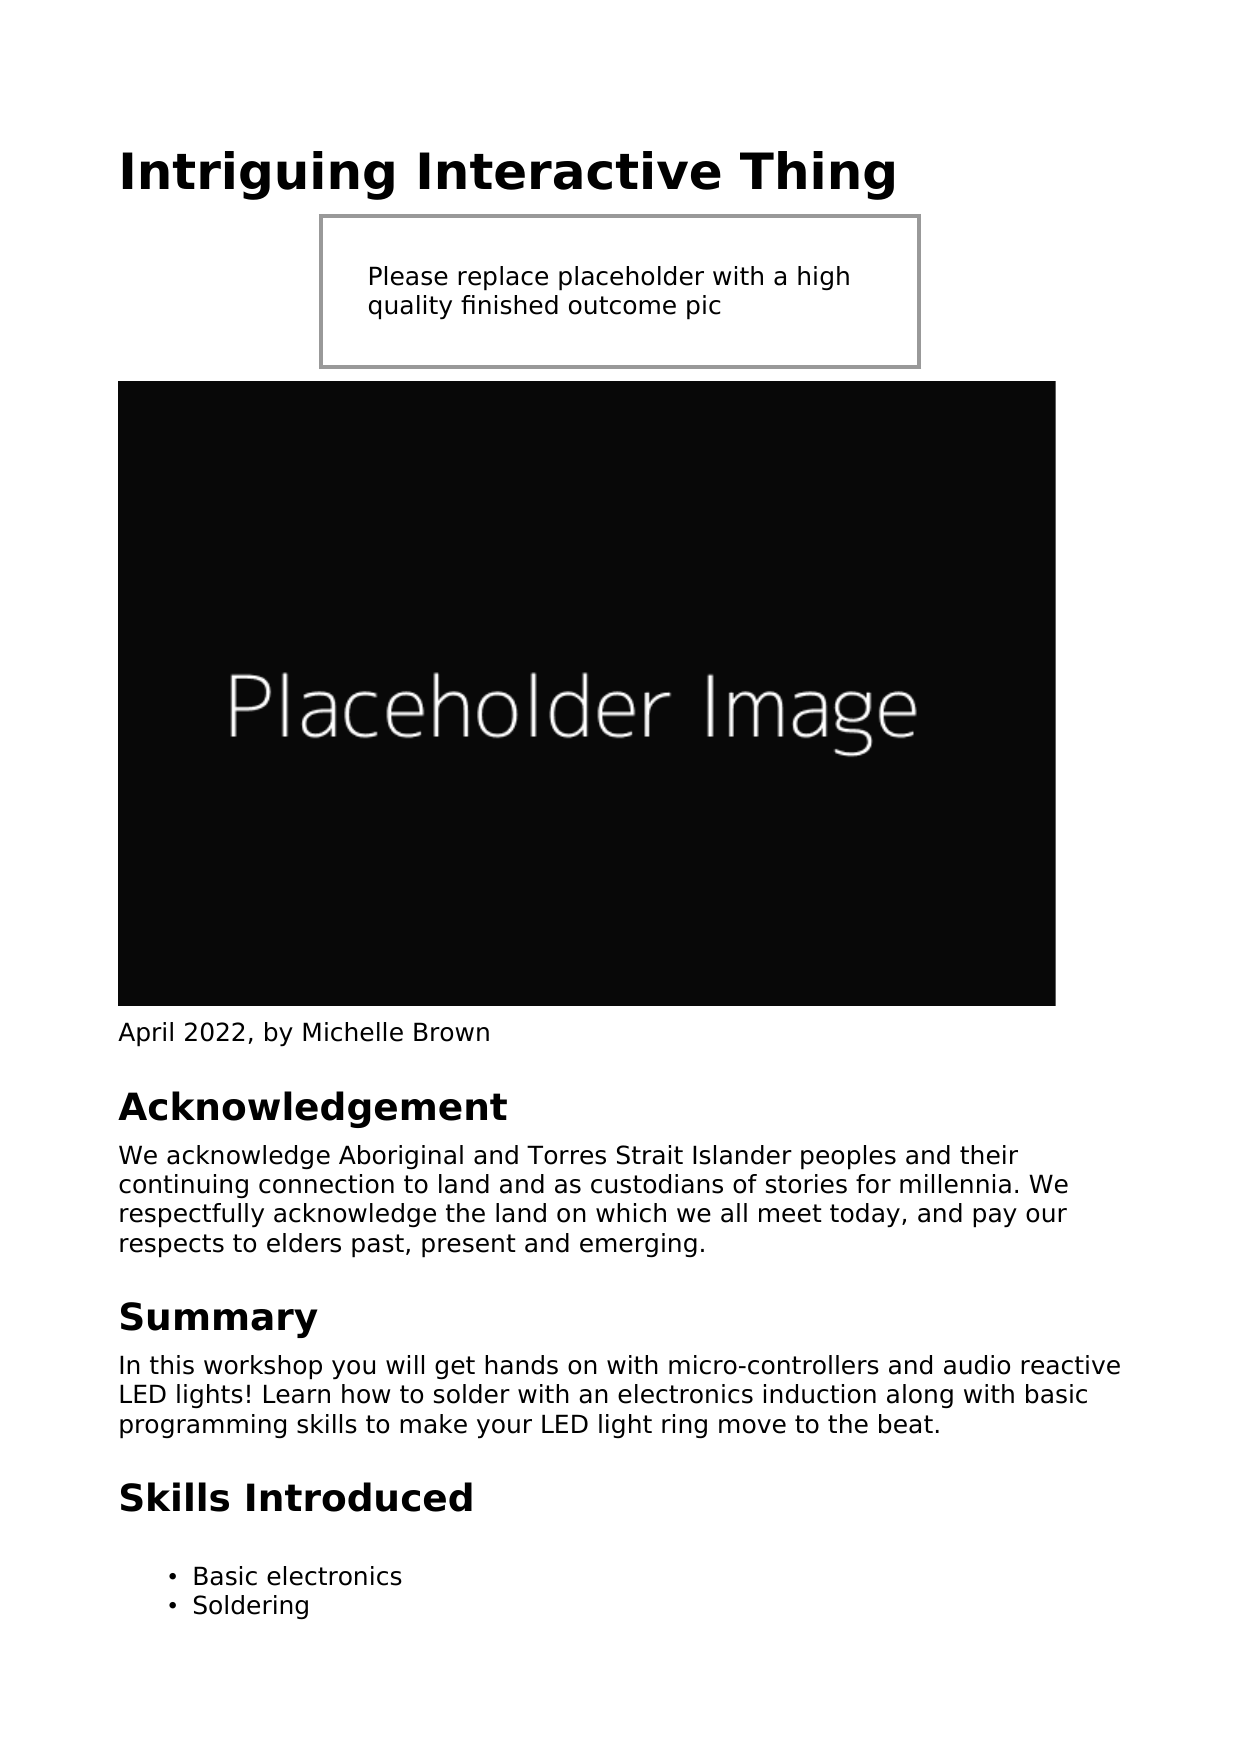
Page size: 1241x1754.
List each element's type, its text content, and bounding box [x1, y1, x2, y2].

table_header Please replace placeholder with a high quality finished outcome pic [332, 227, 908, 356]
list Basic electronics [177, 1562, 1122, 1591]
text We acknowledge Aboriginal and Torres Strait Islander peoples and their continuing connection to land and as custodians of stories for millennia. We respectfully acknowledge the land on which we all meet today, and pay our respects to elders past, present and emerging. [118, 1141, 1122, 1258]
text In this workshop you will get hands on with micro-controllers and audio reactive LED lights! Learn how to solder with an electronics induction along with basic programming skills to make your LED light ring move to the beat. [118, 1352, 1122, 1439]
list Soldering [177, 1591, 1122, 1621]
picture [118, 381, 1056, 1006]
subtitle Summary [118, 1295, 1122, 1339]
subtitle Skills Introduced [118, 1477, 1122, 1520]
subtitle Acknowledgement [118, 1085, 1122, 1129]
subtitle Intriguing Interactive Thing [118, 143, 1122, 201]
text April 2022, by Michelle Brown [118, 1018, 1122, 1048]
